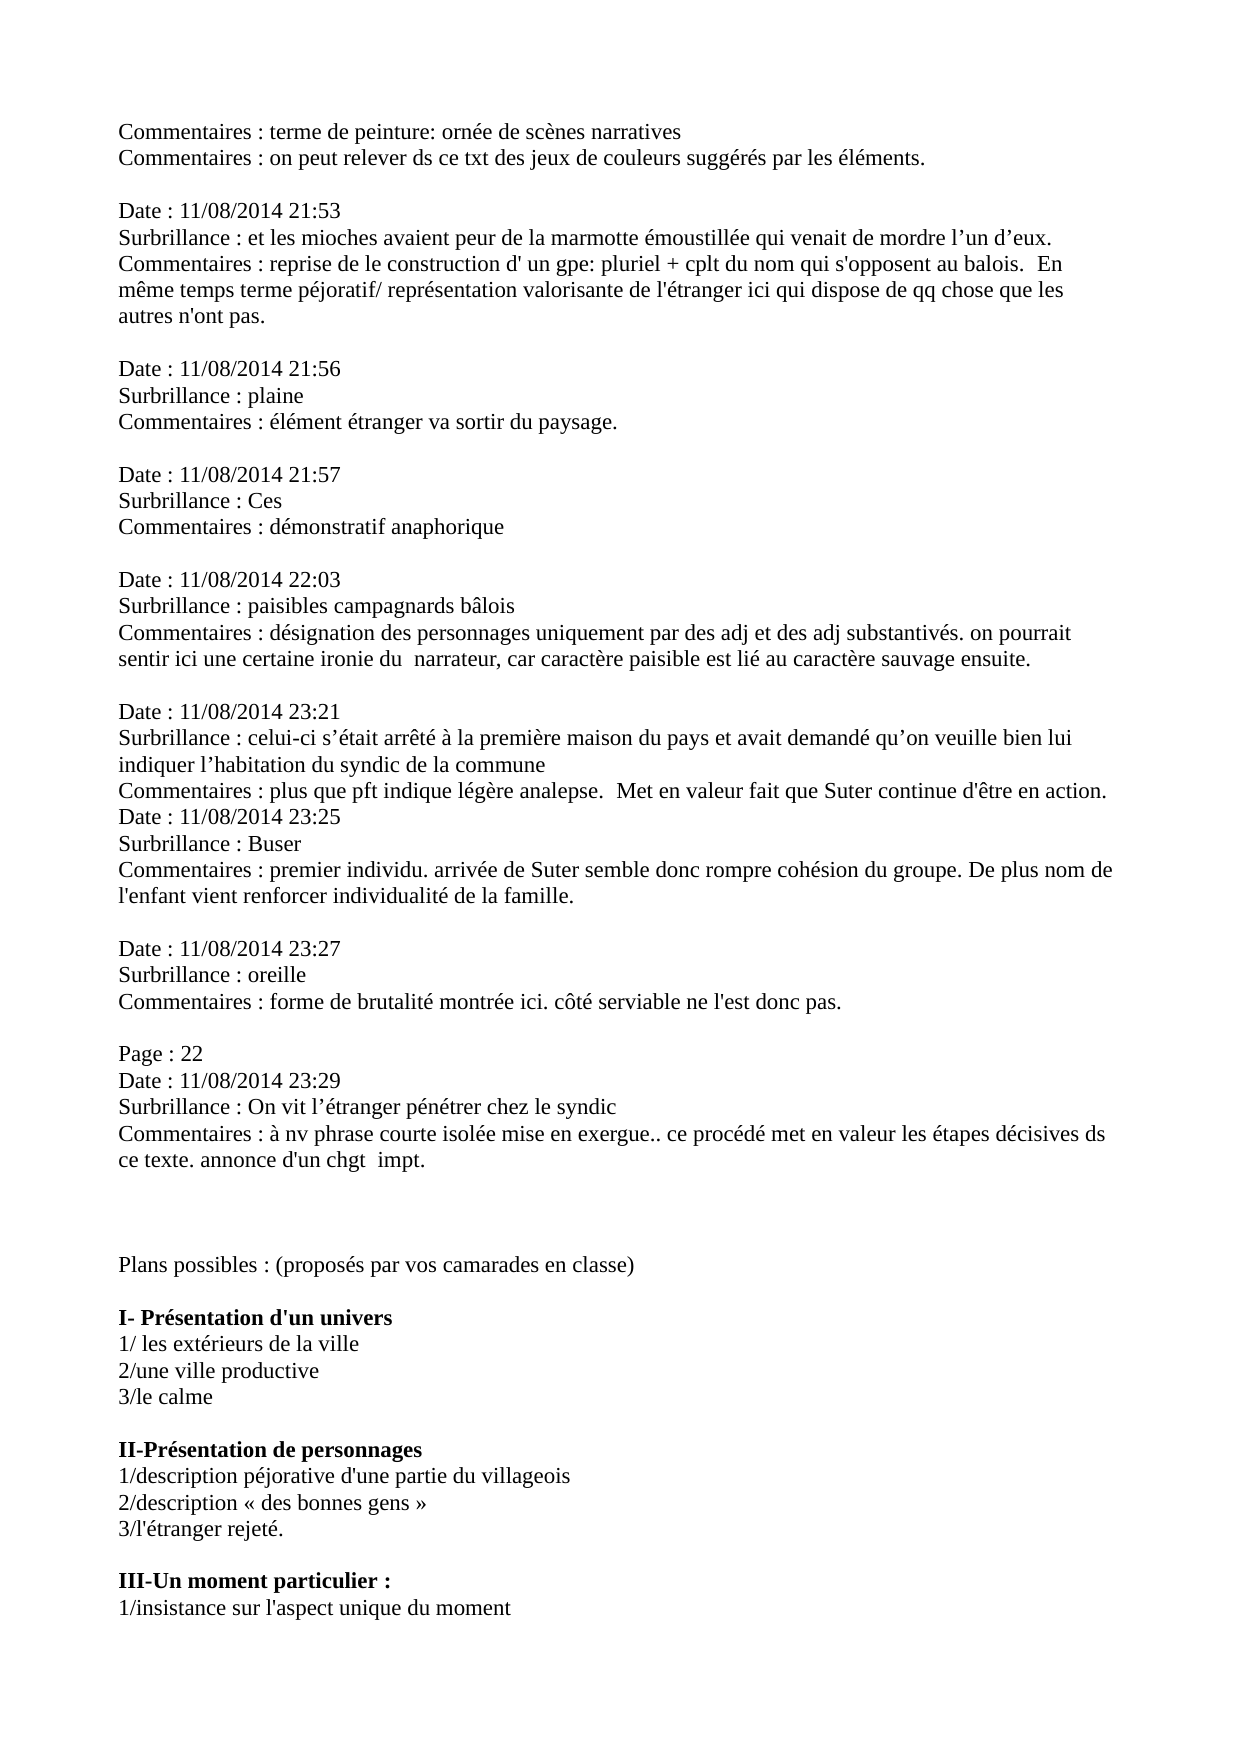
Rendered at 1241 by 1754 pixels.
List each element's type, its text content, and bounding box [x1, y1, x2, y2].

text 2/une ville productive [118, 1357, 1122, 1383]
text Surbrillance : paisibles campagnards bâlois [118, 592, 1122, 619]
text III-Un moment particulier : [118, 1568, 1122, 1594]
text Surbrillance : oreille [118, 961, 1122, 988]
text Commentaires : plus que pft indique légère analepse. Met en valeur fait que Suter continue d'être en action. [118, 777, 1122, 803]
text 2/description « des bonnes gens » [118, 1488, 1122, 1515]
text Date : 11/08/2014 21:53 [118, 197, 1122, 223]
text Surbrillance : plaine [118, 382, 1122, 408]
text Commentaires : désignation des personnages uniquement par des adj et des adj substantivés. on pourrait sentir ici une certaine ironie du narrateur, car caractère paisible est lié au caractère sauvage ensuite. [118, 619, 1122, 672]
text Surbrillance : On vit l’étranger pénétrer chez le syndic [118, 1093, 1122, 1119]
text Surbrillance : Ces [118, 487, 1122, 513]
text I- Présentation d'un univers [118, 1304, 1122, 1330]
text Commentaires : forme de brutalité montrée ici. côté serviable ne l'est donc pas. [118, 988, 1122, 1014]
text Page : 22 [118, 1041, 1122, 1067]
text Surbrillance : celui-ci s’était arrêté à la première maison du pays et avait demandé qu’on veuille bien lui indiquer l’habitation du syndic de la commune [118, 724, 1122, 777]
text 3/le calme [118, 1383, 1122, 1409]
text Date : 11/08/2014 21:56 [118, 355, 1122, 382]
text Date : 11/08/2014 23:27 [118, 935, 1122, 961]
text Commentaires : on peut relever ds ce txt des jeux de couleurs suggérés par les éléments. [118, 144, 1122, 171]
text Date : 11/08/2014 21:57 [118, 461, 1122, 487]
text Date : 11/08/2014 22:03 [118, 566, 1122, 592]
text Date : 11/08/2014 23:29 [118, 1067, 1122, 1093]
text Commentaires : reprise de le construction d' un gpe: pluriel + cplt du nom qui s'opposent au balois. En même temps terme péjoratif/ représentation valorisante de l'étranger ici qui dispose de qq chose que les autres n'ont pas. [118, 250, 1122, 329]
text 3/l'étranger rejeté. [118, 1515, 1122, 1541]
text Commentaires : démonstratif anaphorique [118, 513, 1122, 540]
text Commentaires : à nv phrase courte isolée mise en exergue.. ce procédé met en valeur les étapes décisives ds ce texte. annonce d'un chgt impt. [118, 1119, 1122, 1172]
text 1/ les extérieurs de la ville [118, 1330, 1122, 1357]
text Surbrillance : et les mioches avaient peur de la marmotte émoustillée qui venait de mordre l’un d’eux. [118, 223, 1122, 250]
text Surbrillance : Buser [118, 830, 1122, 856]
text 1/description péjorative d'une partie du villageois [118, 1462, 1122, 1488]
text II-Présentation de personnages [118, 1436, 1122, 1462]
text Commentaires : premier individu. arrivée de Suter semble donc rompre cohésion du groupe. De plus nom de l'enfant vient renforcer individualité de la famille. [118, 856, 1122, 909]
text Plans possibles : (proposés par vos camarades en classe) [118, 1251, 1122, 1278]
text Date : 11/08/2014 23:25 [118, 803, 1122, 830]
text Date : 11/08/2014 23:21 [118, 698, 1122, 724]
text 1/insistance sur l'aspect unique du moment [118, 1594, 1122, 1620]
text Commentaires : terme de peinture: ornée de scènes narratives [118, 118, 1122, 144]
text Commentaires : élément étranger va sortir du paysage. [118, 408, 1122, 434]
